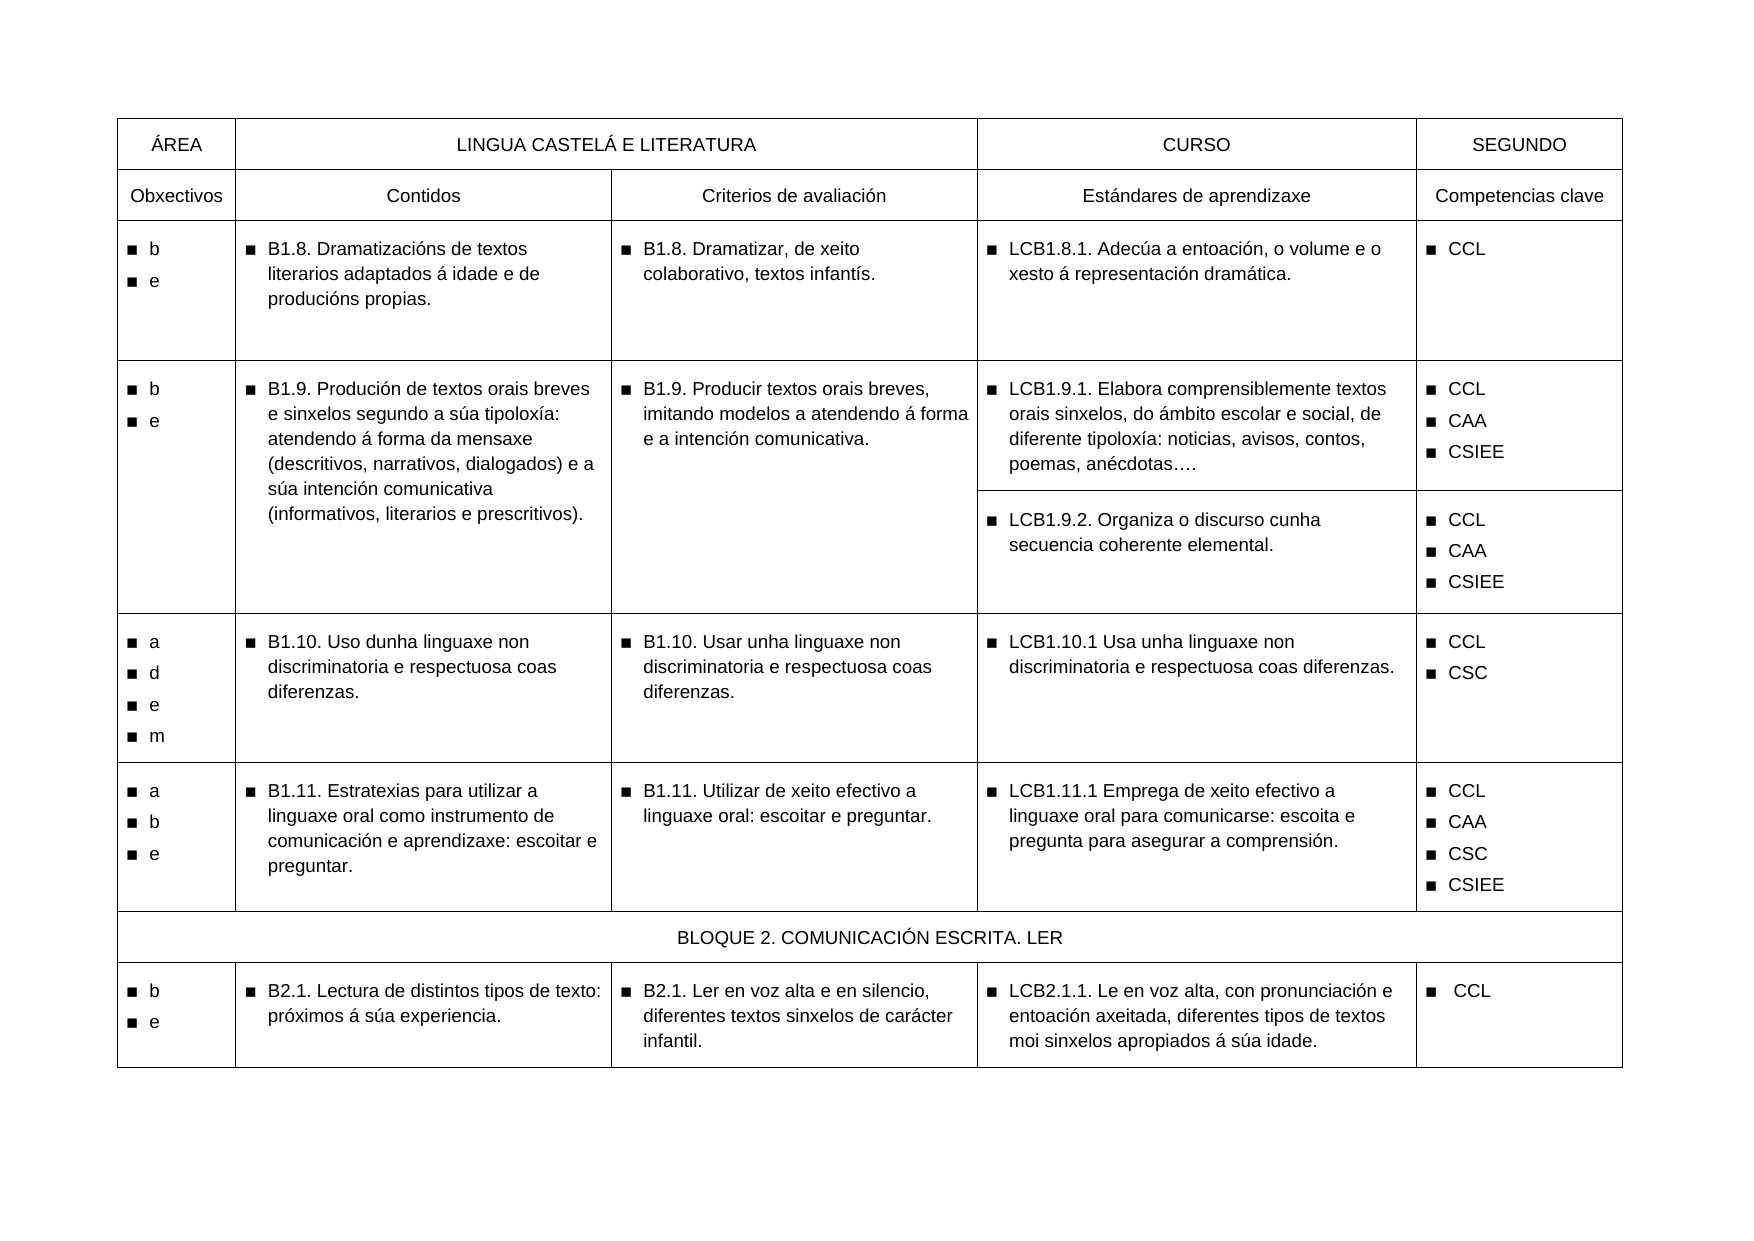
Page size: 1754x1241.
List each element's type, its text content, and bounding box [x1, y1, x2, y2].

table_cell LCB1.10.1 Usa unha linguaxe non discriminatoria e respectuosa coas diferenzas. [978, 614, 1416, 762]
table_cell CCL CSC [1417, 614, 1622, 762]
table_cell CCL CAA CSIEE [1417, 491, 1622, 613]
table_cell Competencias clave [1417, 170, 1622, 220]
table_cell B1.9. Produción de textos orais breves e sinxelos segundo a súa tipoloxía: atendendo á forma da mensaxe (descritivos, narrativos, dialogados) e a súa intención comunicativa (informativos, literarios e prescritivos). [236, 361, 611, 613]
table_cell Estándares de aprendizaxe [978, 170, 1416, 220]
table_cell LCB1.9.1. Elabora comprensiblemente textos orais sinxelos, do ámbito escolar e social, de diferente tipoloxía: noticias, avisos, contos, poemas, anécdotas…. [978, 361, 1416, 490]
table_cell LCB1.11.1 Emprega de xeito efectivo a linguaxe oral para comunicarse: escoita e pregunta para asegurar a comprensión. [978, 763, 1416, 911]
table_cell B1.9. Producir textos orais breves, imitando modelos a atendendo á forma e a intención comunicativa. [612, 361, 977, 613]
table_cell Obxectivos [118, 170, 235, 220]
table_cell LCB1.9.2. Organiza o discurso cunha secuencia coherente elemental. [978, 491, 1416, 613]
table_header ÁREA [118, 119, 235, 169]
table_cell B1.11. Utilizar de xeito efectivo a linguaxe oral: escoitar e preguntar. [612, 763, 977, 911]
table_cell CCL [1417, 963, 1622, 1067]
table_header LINGUA CASTELÁ E LITERATURA [236, 119, 977, 169]
table_cell B2.1. Lectura de distintos tipos de texto: próximos á súa experiencia. [236, 963, 611, 1067]
table_header CURSO [978, 119, 1416, 169]
table_cell B1.11. Estratexias para utilizar a linguaxe oral como instrumento de comunicación e aprendizaxe: escoitar e preguntar. [236, 763, 611, 911]
table_cell BLOQUE 2. COMUNICACIÓN ESCRITA. LER [118, 912, 1622, 962]
table_cell B1.10. Uso dunha linguaxe non discriminatoria e respectuosa coas diferenzas. [236, 614, 611, 762]
table_cell LCB2.1.1. Le en voz alta, con pronunciación e entoación axeitada, diferentes tipos de textos moi sinxelos apropiados á súa idade. [978, 963, 1416, 1067]
table_cell b e [118, 221, 235, 360]
table_cell Criterios de avaliación [612, 170, 977, 220]
table_cell CCL [1417, 221, 1622, 360]
table_cell B1.8. Dramatizar, de xeito colaborativo, textos infantís. [612, 221, 977, 360]
table_cell CCL CAA CSC CSIEE [1417, 763, 1622, 911]
table_cell B2.1. Ler en voz alta e en silencio, diferentes textos sinxelos de carácter infantil. [612, 963, 977, 1067]
table_cell LCB1.8.1. Adecúa a entoación, o volume e o xesto á representación dramática. [978, 221, 1416, 360]
table_cell a d e m [118, 614, 235, 762]
table_cell b e [118, 361, 235, 613]
table_cell Contidos [236, 170, 611, 220]
table_cell a b e [118, 763, 235, 911]
table_cell CCL CAA CSIEE [1417, 361, 1622, 490]
table_cell b e [118, 963, 235, 1067]
table_cell B1.8. Dramatizacións de textos literarios adaptados á idade e de producións propias. [236, 221, 611, 360]
table_header SEGUNDO [1417, 119, 1622, 169]
table_cell B1.10. Usar unha linguaxe non discriminatoria e respectuosa coas diferenzas. [612, 614, 977, 762]
